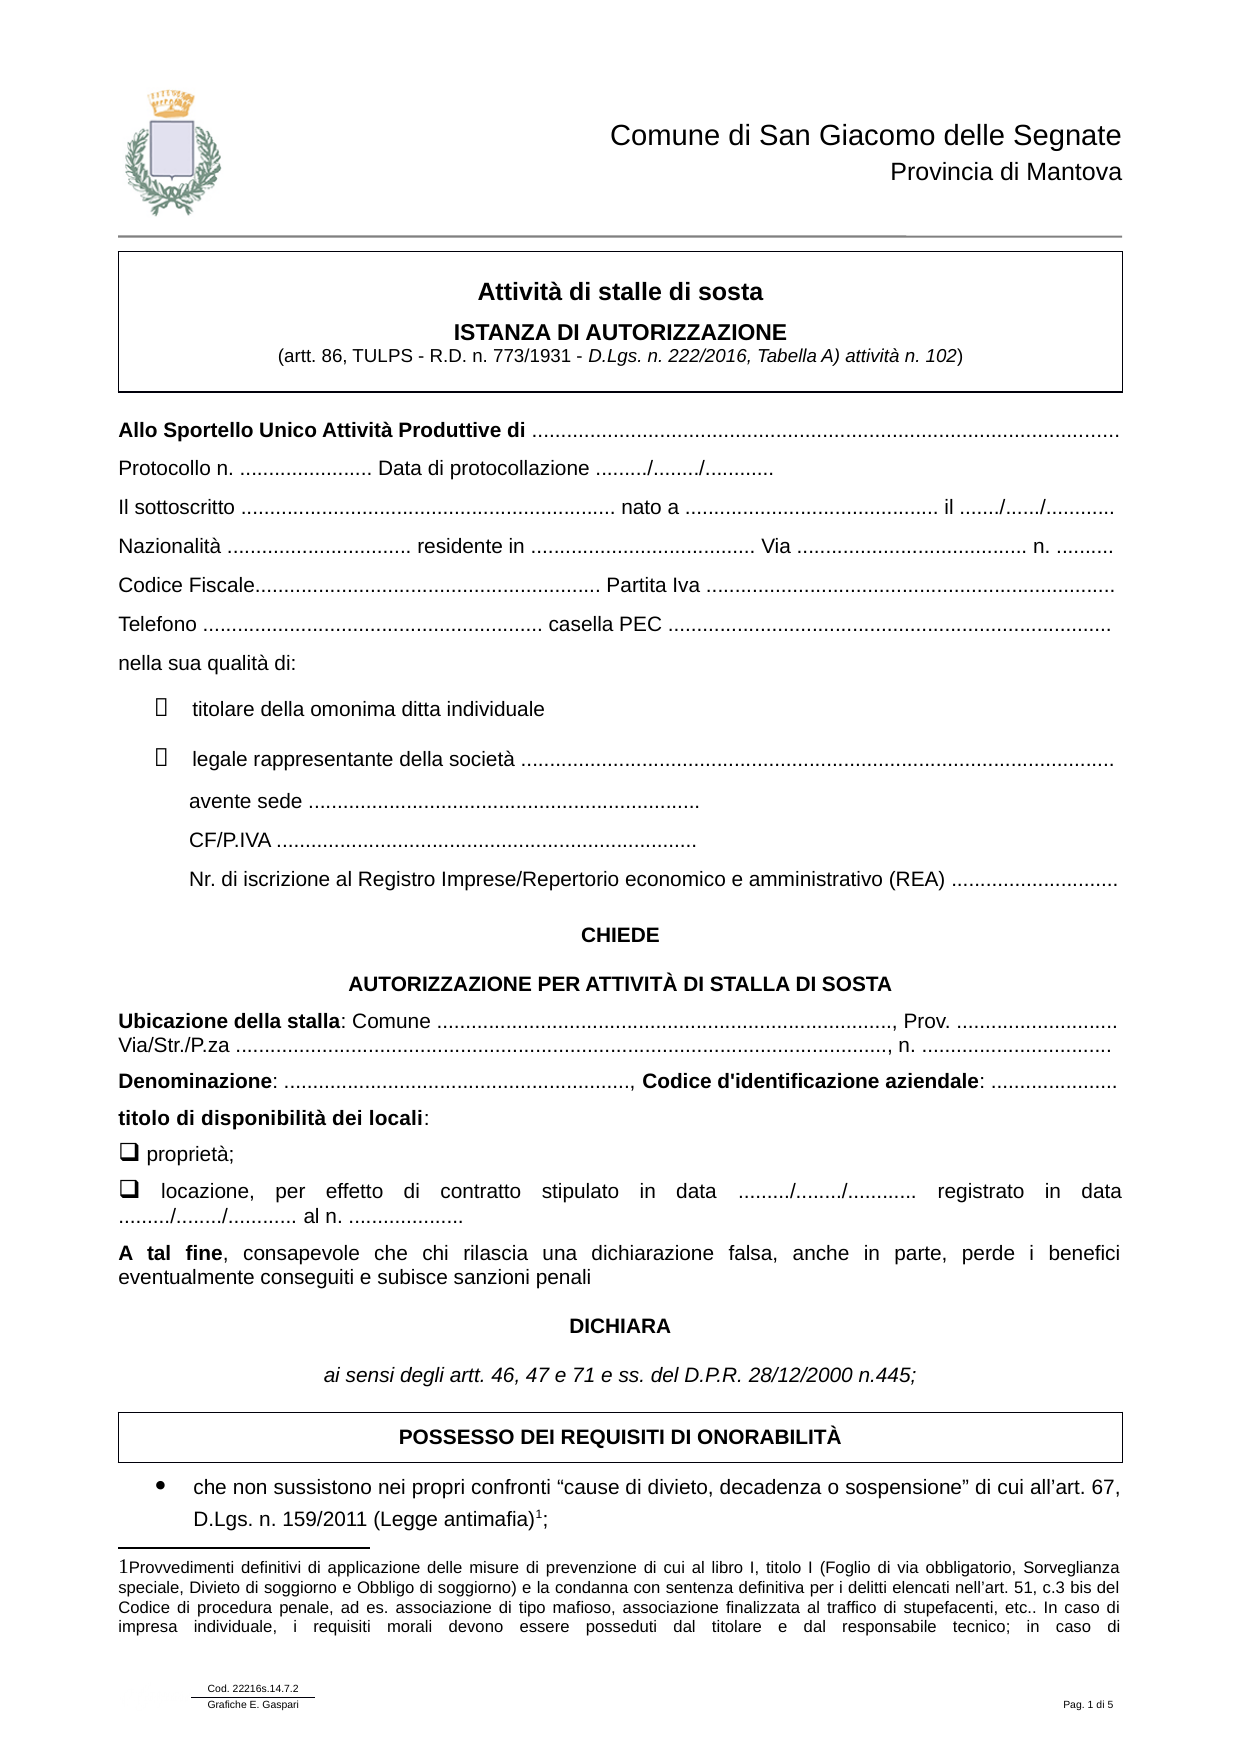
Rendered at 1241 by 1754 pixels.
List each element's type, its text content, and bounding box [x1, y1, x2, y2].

text Nazionalità ................................ residente in ....................................... Via ........................................ n. .......... [118, 534, 1122, 558]
table_header POSSESSO DEI REQUISITI DI ONORABILITÀ [119, 1413, 1122, 1462]
text Telefono ........................................................... casella PEC ............................................................................. [118, 612, 1122, 636]
text A tal fine, consapevole che chi rilascia una dichiarazione falsa, anche in parte, perde i benefici eventualmente conseguiti e subisce sanzioni penali [118, 1241, 1122, 1289]
text  legale rappresentante della società ....................................................................................................... [153, 739, 1122, 773]
text Comune di San Giacomo delle Segnate [224, 118, 1122, 152]
text Ubicazione della stalla: Comune ..............................................................................., Prov. ............................ Via/Str./P.za ................................................................................................................., n. ................................. [118, 1008, 1122, 1056]
text ai sensi degli artt. 46, 47 e 71 e ss. del D.P.R. 28/12/2000 n.445; [118, 1363, 1122, 1387]
picture [122, 87, 224, 219]
text CF/P.IVA ......................................................................... [189, 828, 1122, 852]
text Protocollo n. ....................... Data di protocollazione ........./......../............ [118, 456, 1122, 480]
text avente sede .................................................................... [189, 789, 1122, 813]
text Denominazione: ............................................................, Codice d'identificazione aziendale: ...................... [118, 1069, 1122, 1093]
list che non sussistono nei propri confronti “cause di divieto, decadenza o sospensione” di cui all’art. 67, D.Lgs. n. 159/2011 (Legge antimafia); [156, 1475, 1122, 1531]
text  proprietà; [118, 1142, 1122, 1167]
text nella sua qualità di: [118, 651, 1122, 674]
text  titolare della omonima ditta individuale [153, 689, 1122, 723]
text Il sottoscritto ................................................................. nato a ............................................ il ......./....../............ [118, 495, 1122, 519]
text Nr. di iscrizione al Registro Imprese/Repertorio economico e amministrativo (REA) ............................. [189, 867, 1122, 891]
list Provvedimenti definitivi di applicazione delle misure di prevenzione di cui al libro I, titolo I (Foglio di via obbligatorio, Sorveglianza speciale, Divieto di soggiorno e Obbligo di soggiorno) e la condanna con sentenza definitiva per i delitti elencati nell’art. 51, c.3 bis del Codice di procedura penale, ad es. associazione di tipo mafioso, associazione finalizzata al traffico di stupefacenti, etc.. In caso di impresa individuale, i requisiti morali devono essere posseduti dal titolare e dal responsabile tecnico; in caso di [118, 1554, 1122, 1636]
text CHIEDE [118, 923, 1122, 947]
text titolo di disponibilità dei locali: [118, 1105, 1122, 1129]
text Codice Fiscale............................................................ Partita Iva ....................................................................... [118, 573, 1122, 597]
text DICHIARA [118, 1314, 1122, 1338]
text AUTORIZZAZIONE PER ATTIVITÀ DI STALLA DI SOSTA [118, 972, 1122, 996]
table_header Attività di stalle di sosta ISTANZA DI AUTORIZZAZIONE (artt. 86, TULPS - R.D. n. 773/1931 - D.Lgs. n. 222/2016, Tabella A) attività n. 102) [119, 252, 1122, 391]
text Provincia di Mantova [224, 157, 1122, 185]
text Allo Sportello Unico Attività Produttive di [118, 417, 1122, 441]
text  locazione, per effetto di contratto stipulato in data ........./......../............ registrato in data ........./......../............ al n. .................... [118, 1179, 1122, 1228]
